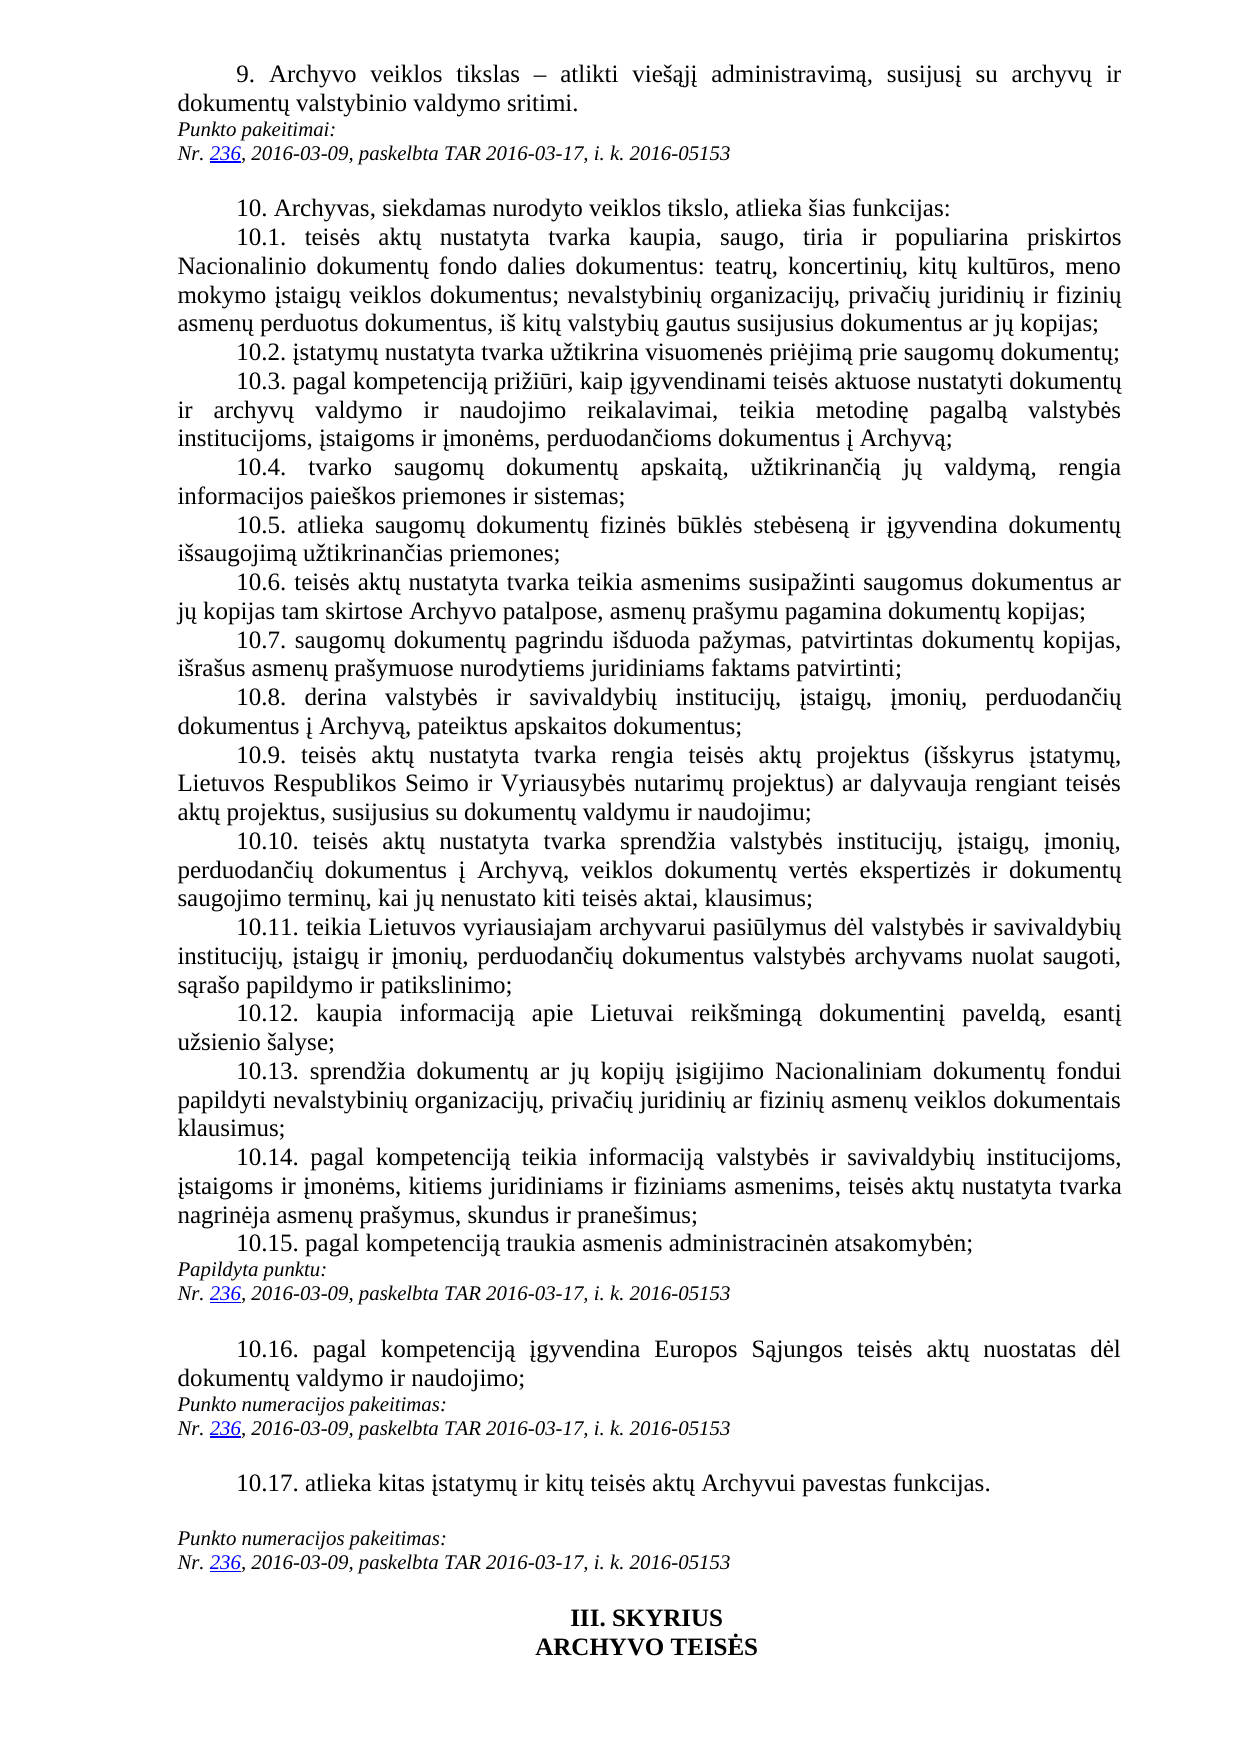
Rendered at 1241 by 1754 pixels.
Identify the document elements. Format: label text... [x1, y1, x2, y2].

text 10.16. pagal kompetenciją įgyvendina Europos Sąjungos teisės aktų nuostatas dėl dokumentų valdymo ir naudojimo; [177, 1334, 1122, 1392]
text 10. Archyvas, siekdamas nurodyto veiklos tikslo, atlieka šias funkcijas: [177, 193, 1122, 222]
text 10.1. teisės aktų nustatyta tvarka kaupia, saugo, tiria ir populiarina priskirtos Nacionalinio dokumentų fondo dalies dokumentus: teatrų, koncertinių, kitų kultūros, meno mokymo įstaigų veiklos dokumentus; nevalstybinių organizacijų, privačių juridinių ir fizinių asmenų perduotus dokumentus, iš kitų valstybių gautus susijusius dokumentus ar jų kopijas; [177, 222, 1122, 337]
text 10.3. pagal kompetenciją prižiūri, kaip įgyvendinami teisės aktuose nustatyti dokumentų ir archyvų valdymo ir naudojimo reikalavimai, teikia metodinę pagalbą valstybės institucijoms, įstaigoms ir įmonėms, perduodančioms dokumentus į Archyvą; [177, 366, 1122, 452]
text Nr. 236, 2016-03-09, paskelbta TAR 2016-03-17, i. k. 2016-05153 [177, 141, 1122, 165]
text Punkto numeracijos pakeitimas: [177, 1392, 1122, 1416]
text 10.9. teisės aktų nustatyta tvarka rengia teisės aktų projektus (išskyrus įstatymų, Lietuvos Respublikos Seimo ir Vyriausybės nutarimų projektus) ar dalyvauja rengiant teisės aktų projektus, susijusius su dokumentų valdymu ir naudojimu; [177, 740, 1122, 826]
text 9. Archyvo veiklos tikslas – atlikti viešąjį administravimą, susijusį su archyvų ir dokumentų valstybinio valdymo sritimi. [177, 59, 1122, 117]
text Punkto pakeitimai: [177, 117, 1122, 141]
text 10.5. atlieka saugomų dokumentų fizinės būklės stebėseną ir įgyvendina dokumentų išsaugojimą užtikrinančias priemones; [177, 510, 1122, 567]
text 10.12. kaupia informaciją apie Lietuvai reikšmingą dokumentinį paveldą, esantį užsienio šalyse; [177, 998, 1122, 1056]
text Punkto numeracijos pakeitimas: [177, 1526, 1122, 1550]
text 10.4. tvarko saugomų dokumentų apskaitą, užtikrinančią jų valdymą, rengia informacijos paieškos priemones ir sistemas; [177, 452, 1122, 510]
text 10.2. įstatymų nustatyta tvarka užtikrina visuomenės priėjimą prie saugomų dokumentų; [177, 337, 1122, 366]
text Nr. 236, 2016-03-09, paskelbta TAR 2016-03-17, i. k. 2016-05153 [177, 1281, 1122, 1305]
text 10.6. teisės aktų nustatyta tvarka teikia asmenims susipažinti saugomus dokumentus ar jų kopijas tam skirtose Archyvo patalpose, asmenų prašymu pagamina dokumentų kopijas; [177, 567, 1122, 625]
text 10.10. teisės aktų nustatyta tvarka sprendžia valstybės institucijų, įstaigų, įmonių, perduodančių dokumentus į Archyvą, veiklos dokumentų vertės ekspertizės ir dokumentų saugojimo terminų, kai jų nenustato kiti teisės aktai, klausimus; [177, 826, 1122, 912]
text 10.7. saugomų dokumentų pagrindu išduoda pažymas, patvirtintas dokumentų kopijas, išrašus asmenų prašymuose nurodytiems juridiniams faktams patvirtinti; [177, 625, 1122, 682]
text III. SKYRIUS ARCHYVO TEISĖS [177, 1603, 1122, 1660]
text 10.13. sprendžia dokumentų ar jų kopijų įsigijimo Nacionaliniam dokumentų fondui papildyti nevalstybinių organizacijų, privačių juridinių ar fizinių asmenų veiklos dokumentais klausimus; [177, 1056, 1122, 1142]
text Nr. 236, 2016-03-09, paskelbta TAR 2016-03-17, i. k. 2016-05153 [177, 1416, 1122, 1440]
text Nr. 236, 2016-03-09, paskelbta TAR 2016-03-17, i. k. 2016-05153 [177, 1550, 1122, 1574]
text 10.14. pagal kompetenciją teikia informaciją valstybės ir savivaldybių institucijoms, įstaigoms ir įmonėms, kitiems juridiniams ir fiziniams asmenims, teisės aktų nustatyta tvarka nagrinėja asmenų prašymus, skundus ir pranešimus; [177, 1142, 1122, 1228]
text Papildyta punktu: [177, 1257, 1122, 1281]
text 10.11. teikia Lietuvos vyriausiajam archyvarui pasiūlymus dėl valstybės ir savivaldybių institucijų, įstaigų ir įmonių, perduodančių dokumentus valstybės archyvams nuolat saugoti, sąrašo papildymo ir patikslinimo; [177, 912, 1122, 998]
text 10.8. derina valstybės ir savivaldybių institucijų, įstaigų, įmonių, perduodančių dokumentus į Archyvą, pateiktus apskaitos dokumentus; [177, 682, 1122, 740]
text 10.15. pagal kompetenciją traukia asmenis administracinėn atsakomybėn; [177, 1228, 1122, 1257]
text 10.17. atlieka kitas įstatymų ir kitų teisės aktų Archyvui pavestas funkcijas. [177, 1468, 1122, 1497]
